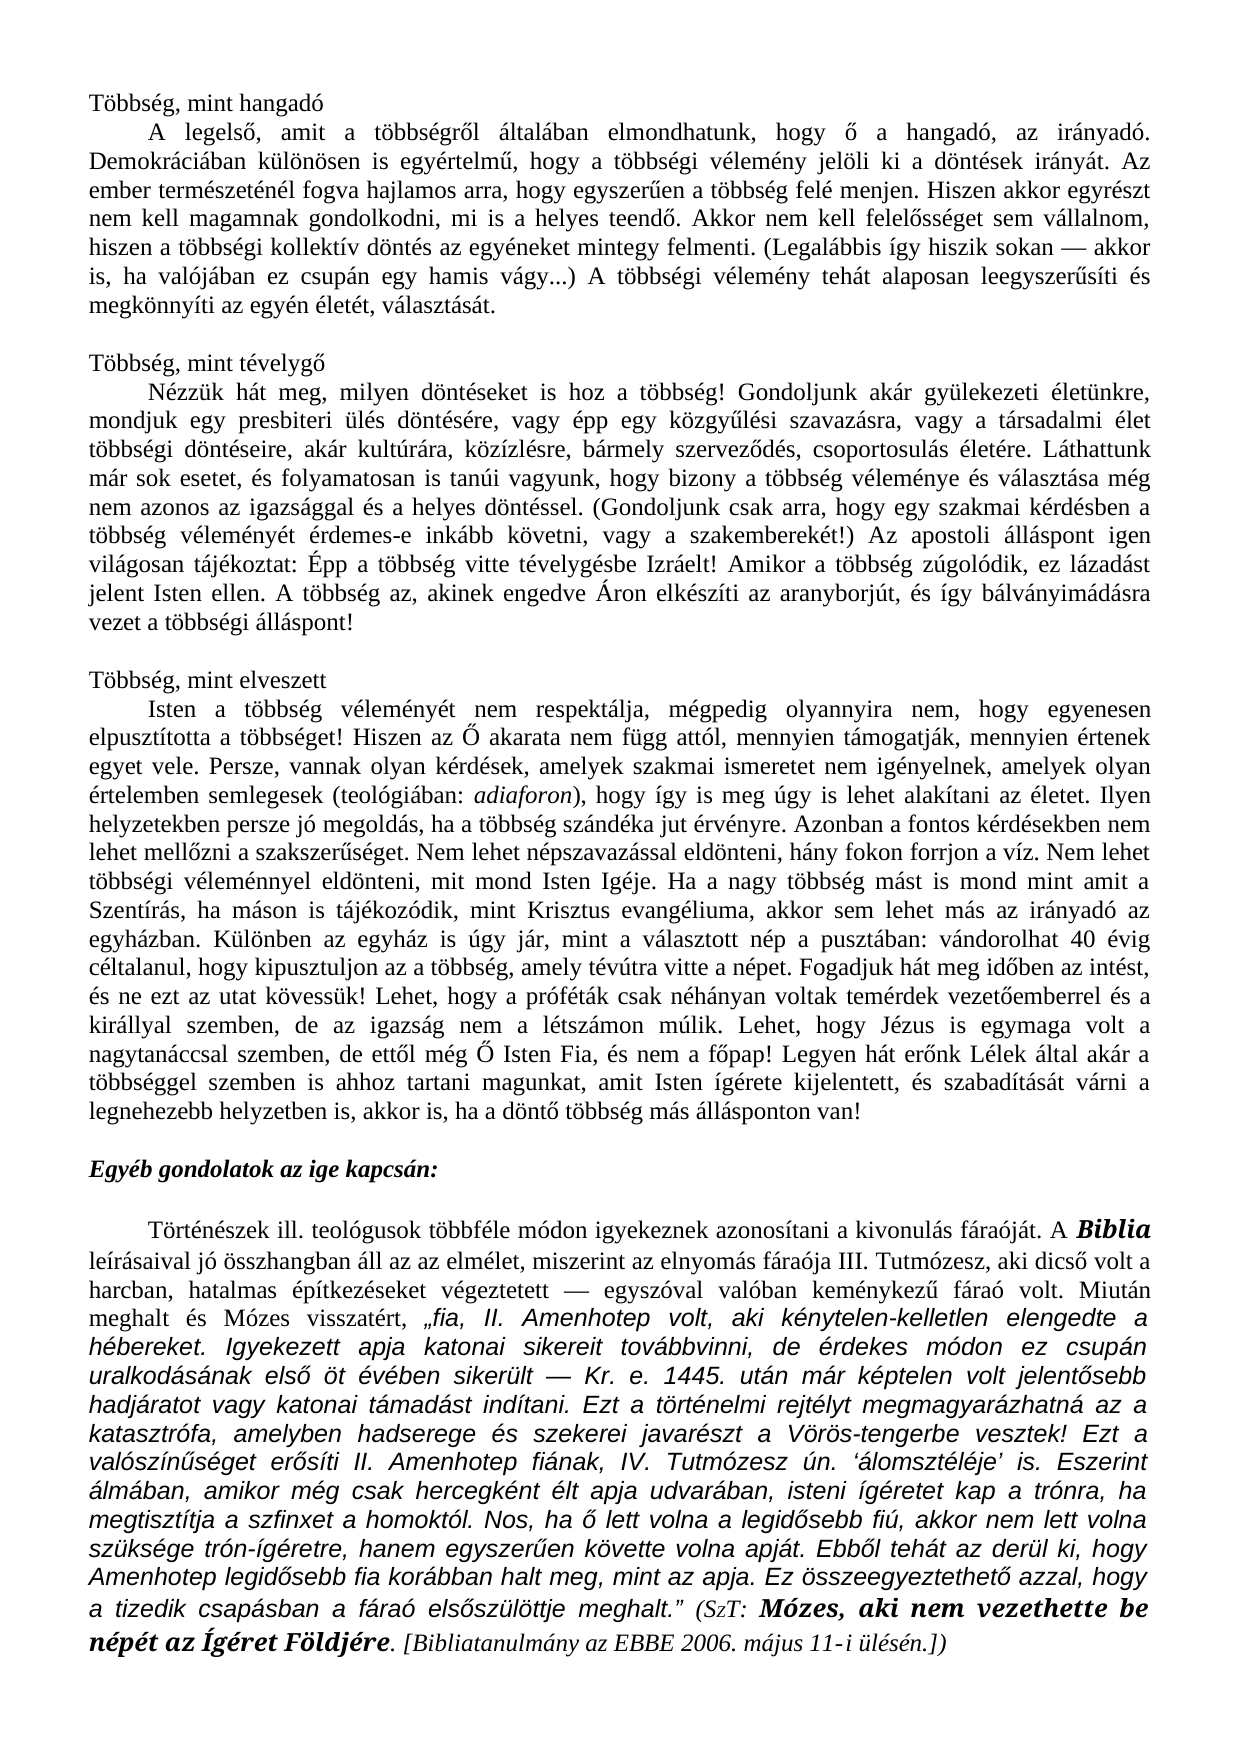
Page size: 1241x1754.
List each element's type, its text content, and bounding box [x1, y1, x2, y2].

text Többség, mint hangadó [88, 88, 1152, 117]
text Isten a többség véleményét nem respektálja, mégpedig olyannyira nem, hogy egyenesen elpusztította a többséget! Hiszen az Ő akarata nem függ attól, mennyien támogatják, mennyien értenek egyet vele. Persze, vannak olyan kérdések, amelyek szakmai ismeretet nem igényelnek, amelyek olyan értelemben semlegesek (teológiában: adiaforon), hogy így is meg úgy is lehet alakítani az életet. Ilyen helyzetekben persze jó megoldás, ha a többség szándéka jut érvényre. Azonban a fontos kérdésekben nem lehet mellőzni a szakszerűséget. Nem lehet népszavazással eldönteni, hány fokon forrjon a víz. Nem lehet többségi véleménnyel eldönteni, mit mond Isten Igéje. Ha a nagy többség mást is mond mint amit a Szentírás, ha máson is tájékozódik, mint Krisztus evangéliuma, akkor sem lehet más az irányadó az egyházban. Különben az egyház is úgy jár, mint a választott nép a pusztában: vándorolhat 40 évig céltalanul, hogy kipusztuljon az a többség, amely tévútra vitte a népet. Fogadjuk hát meg időben az intést, és ne ezt az utat kövessük! Lehet, hogy a próféták csak néhányan voltak temérdek vezetőemberrel és a királlyal szemben, de az igazság nem a létszámon múlik. Lehet, hogy Jézus is egymaga volt a nagytanáccsal szemben, de ettől még Ő Isten Fia, és nem a főpap! Legyen hát erőnk Lélek által akár a többséggel szemben is ahhoz tartani magunkat, amit Isten ígérete kijelentett, és szabadítását várni a legnehezebb helyzetben is, akkor is, ha a döntő többség más állásponton van! [88, 694, 1152, 1125]
text Történészek ill. teológusok többféle módon igyekeznek azonosítani a kivonulás fáraóját. A Biblia leírásaival jó összhangban áll az az elmélet, miszerint az elnyomás fáraója III. Tutmózesz, aki dicső volt a harcban, hatalmas építkezéseket végeztetett — egyszóval valóban keménykezű fáraó volt. Miután meghalt és Mózes visszatért, „fia, II. Amenhotep volt, aki kénytelen-kelletlen elengedte a hébereket. Igyekezett apja katonai sikereit továbbvinni, de érdekes módon ez csupán uralkodásának első öt évében sikerült — Kr. e. 1445. után már képtelen volt jelentősebb hadjáratot vagy katonai támadást indítani. Ezt a történelmi rejtélyt megmagyarázhatná az a katasztrófa, amelyben hadserege és szekerei javarészt a Vörös-tengerbe vesztek! Ezt a valószínűséget erősíti II. Amenhotep fiának, IV. Tutmózesz ún. ‘álomsztéléje’ is. Eszerint álmában, amikor még csak hercegként élt apja udvarában, isteni ígéretet kap a trónra, ha megtisztítja a szfinxet a homoktól. Nos, ha ő lett volna a legidősebb fiú, akkor nem lett volna szüksége trón-ígéretre, hanem egyszerűen követte volna apját. Ebből tehát az derül ki, hogy Amenhotep legidősebb fia korábban halt meg, mint az apja. Ez összeegyeztethető azzal, hogy a tizedik csapásban a fáraó elsőszülöttje meghalt.” (SzT: Mózes, aki nem vezethette be népét az Ígéret Földjére. [Bibliatanulmány az EBBE 2006. május 11‑i ülésén.]) [88, 1212, 1152, 1659]
text Egyéb gondolatok az ige kapcsán: [88, 1154, 1152, 1183]
text Többség, mint tévelygő [88, 348, 1152, 377]
text A legelső, amit a többségről általában elmondhatunk, hogy ő a hangadó, az irányadó. Demokráciában különösen is egyértelmű, hogy a többségi vélemény jelöli ki a döntések irányát. Az ember természeténél fogva hajlamos arra, hogy egyszerűen a többség felé menjen. Hiszen akkor egyrészt nem kell magamnak gondolkodni, mi is a helyes teendő. Akkor nem kell felelősséget sem vállalnom, hiszen a többségi kollektív döntés az egyéneket mintegy felmenti. (Legalábbis így hiszik sokan — akkor is, ha valójában ez csupán egy hamis vágy...) A többségi vélemény tehát alaposan leegyszerűsíti és megkönnyíti az egyén életét, választását. [88, 117, 1152, 318]
text Nézzük hát meg, milyen döntéseket is hoz a többség! Gondoljunk akár gyülekezeti életünkre, mondjuk egy presbiteri ülés döntésére, vagy épp egy közgyűlési szavazásra, vagy a társadalmi élet többségi döntéseire, akár kultúrára, közízlésre, bármely szerveződés, csoportosulás életére. Láthattunk már sok esetet, és folyamatosan is tanúi vagyunk, hogy bizony a többség véleménye és választása még nem azonos az igazsággal és a helyes döntéssel. (Gondoljunk csak arra, hogy egy szakmai kérdésben a többség véleményét érdemes‑e inkább követni, vagy a szakemberekét!) Az apostoli álláspont igen világosan tájékoztat: Épp a többség vitte tévelygésbe Izráelt! Amikor a többség zúgolódik, ez lázadást jelent Isten ellen. A többség az, akinek engedve Áron elkészíti az aranyborjút, és így bálványimádásra vezet a többségi álláspont! [88, 377, 1152, 636]
text Többség, mint elveszett [88, 665, 1152, 694]
